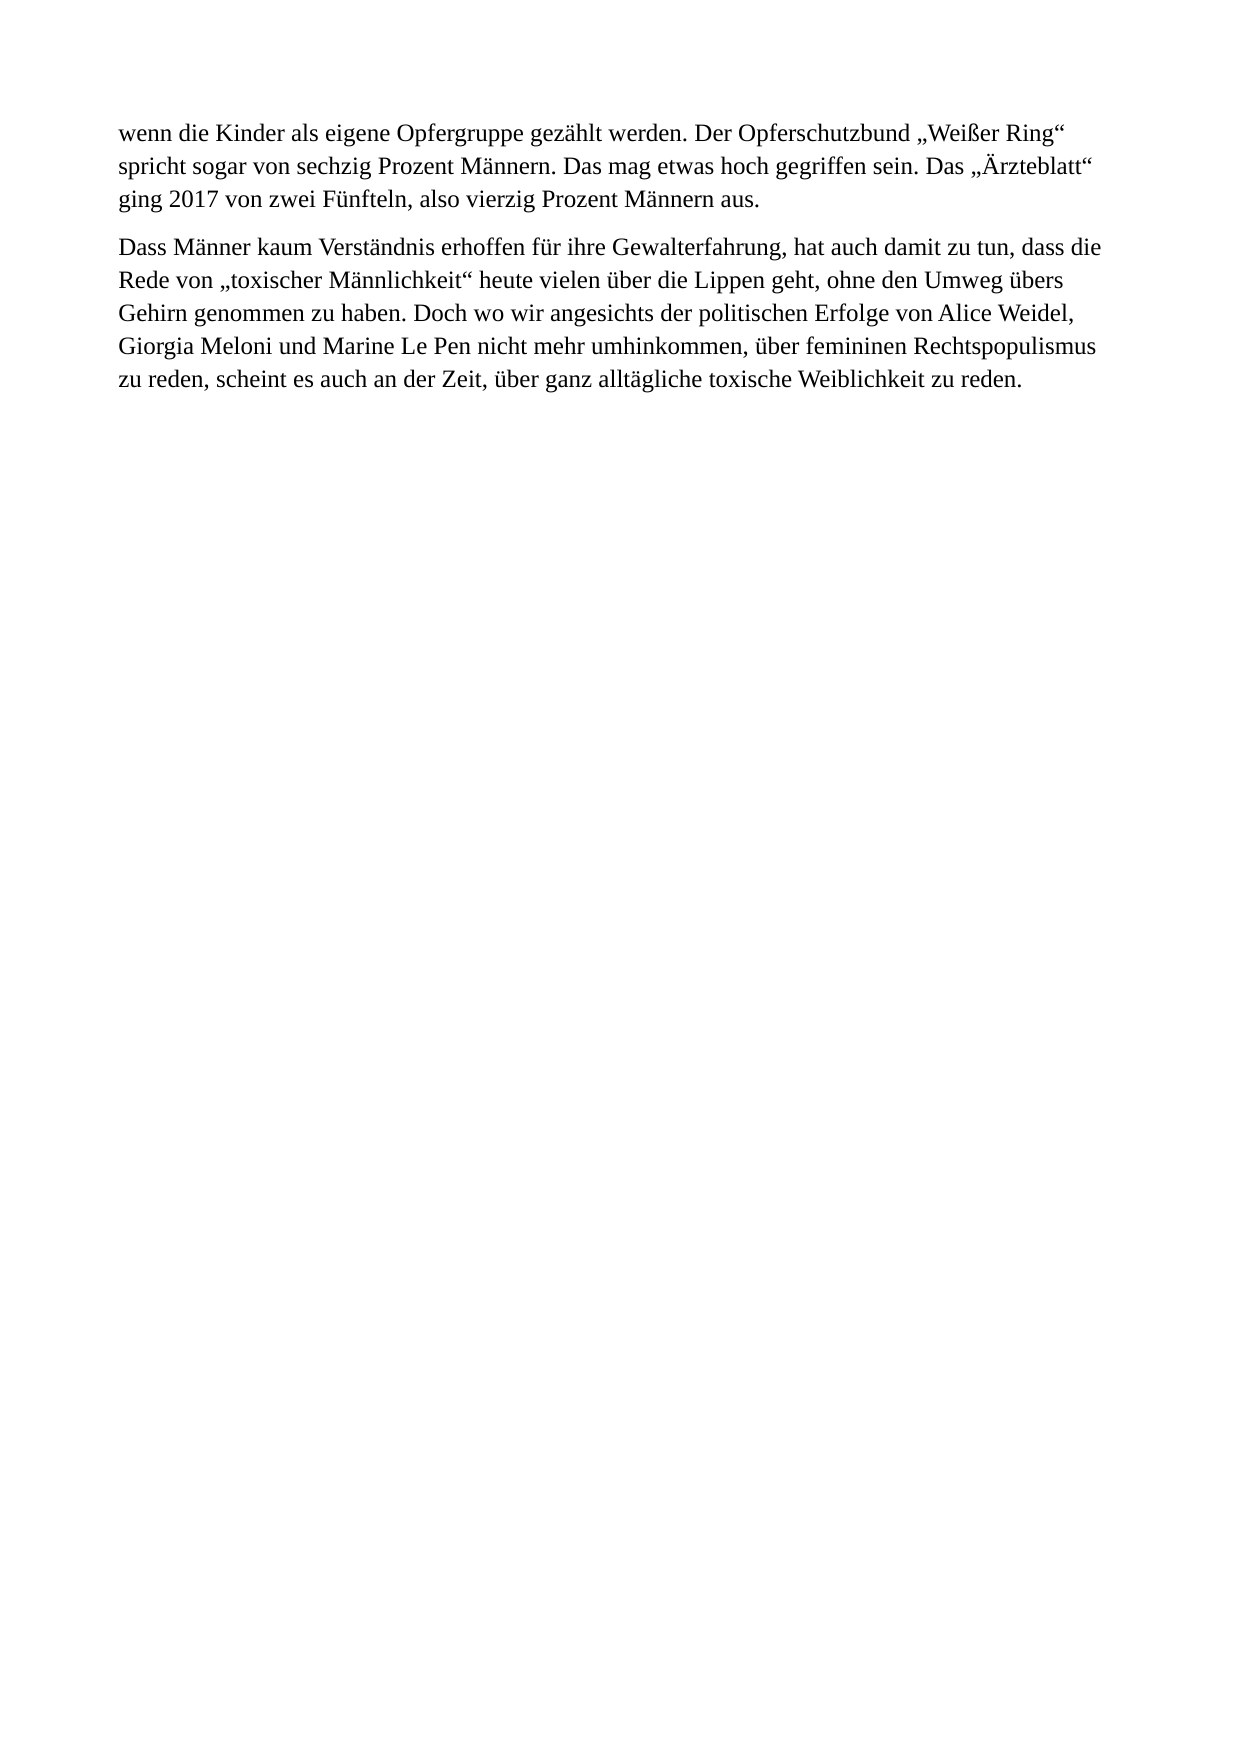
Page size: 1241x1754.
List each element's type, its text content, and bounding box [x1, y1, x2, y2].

text Dass Männer kaum Verständnis erhoffen für ihre Gewalterfahrung, hat auch damit zu tun, dass die Rede von „toxischer Männlichkeit“ heute vielen über die Lippen geht, ohne den Umweg übers Gehirn genommen zu haben. Doch wo wir angesichts der politischen Erfolge von Alice Weidel, Giorgia Meloni und Marine Le Pen nicht mehr umhinkommen, über femininen Rechtspopulismus zu reden, scheint es auch an der Zeit, über ganz alltägliche toxische Weiblichkeit zu reden. [118, 232, 1122, 393]
text wenn die Kinder als eigene Opfergruppe gezählt werden. Der Opferschutzbund „Weißer Ring“ spricht sogar von sechzig Prozent Männern. Das mag etwas hoch gegriffen sein. Das „Ärzteblatt“ ging 2017 von zwei Fünfteln, also vierzig Prozent Männern aus. [118, 118, 1122, 213]
